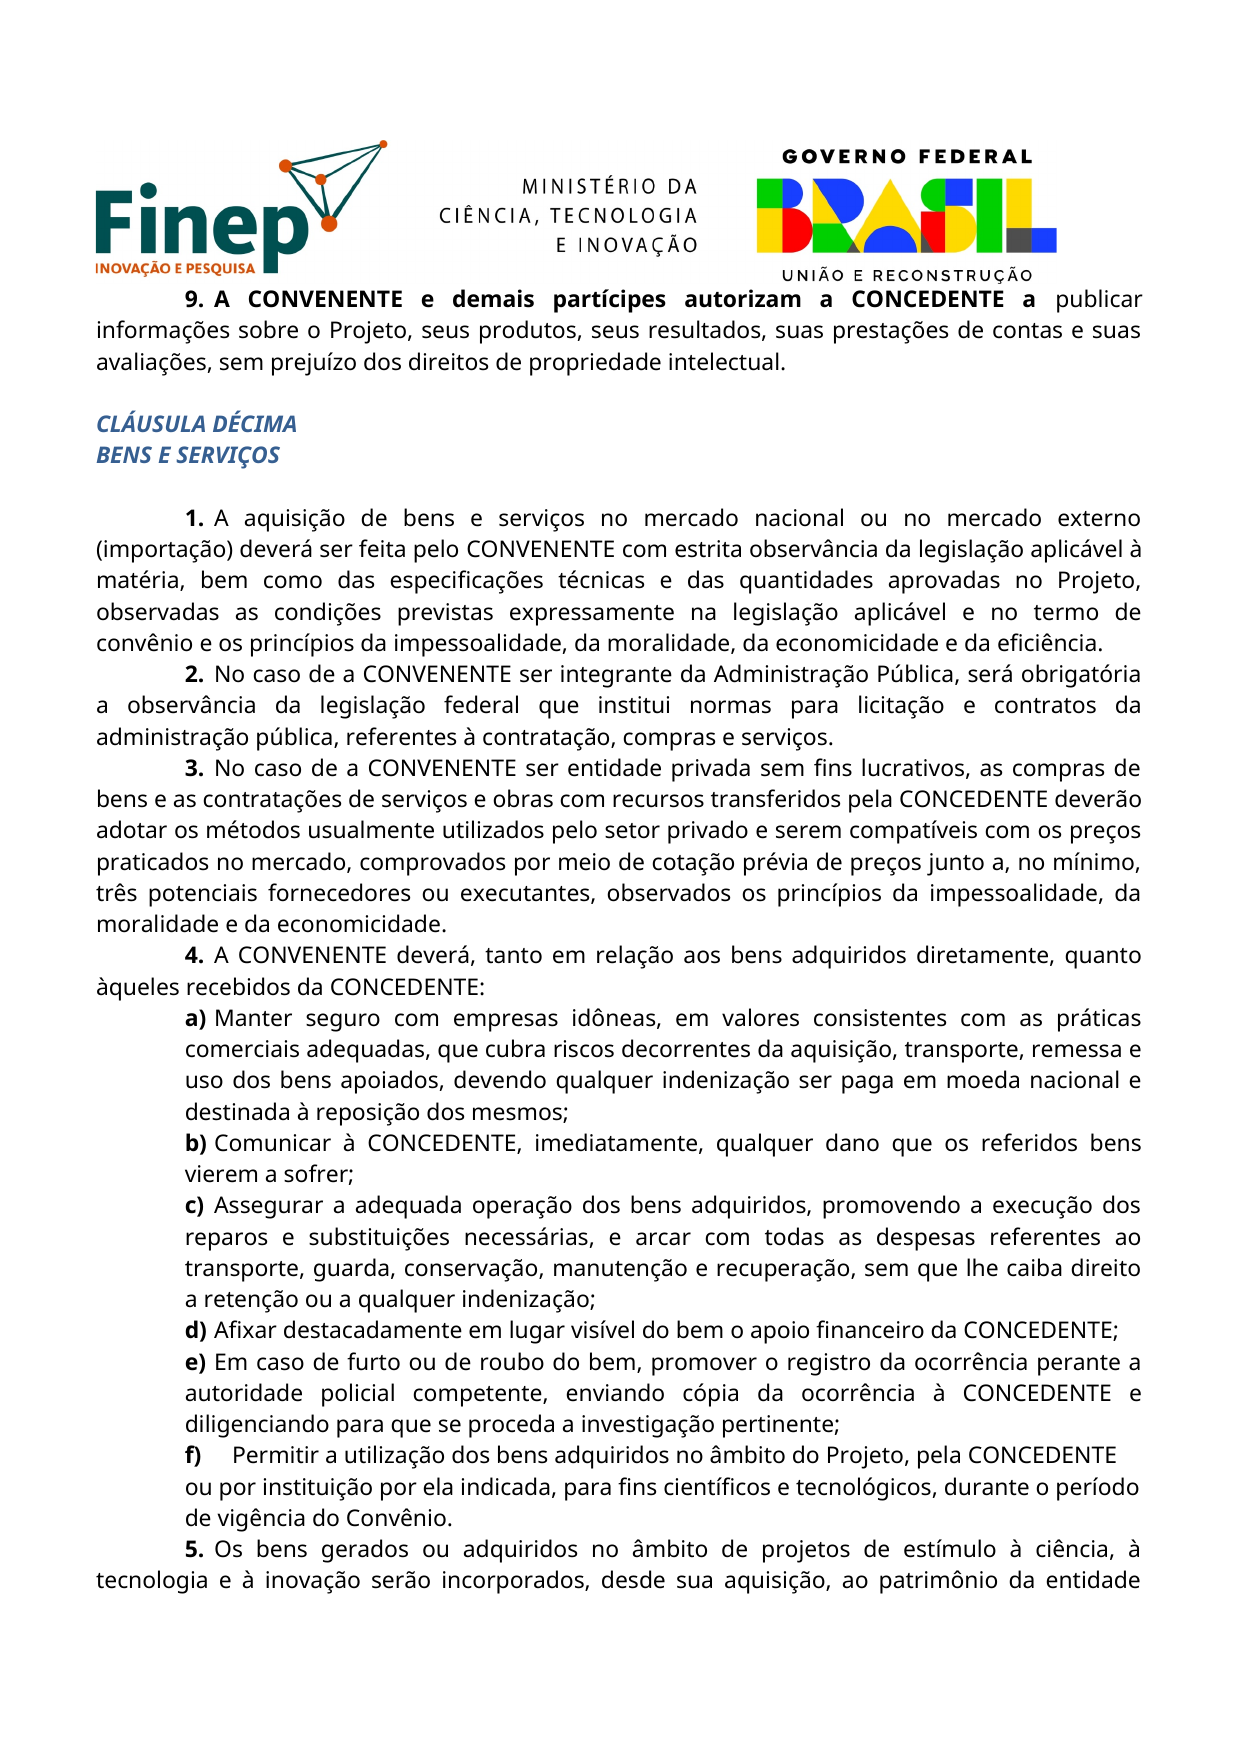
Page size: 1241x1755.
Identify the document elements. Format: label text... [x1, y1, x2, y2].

list Comunicar à CONCEDENTE, imediatamente, qualquer dano que os referidos bens vierem a sofrer; [184, 1127, 1143, 1189]
list A aquisição de bens e serviços no mercado nacional ou no mercado externo (importação) deverá ser feita pelo CONVENENTE com estrita observância da legislação aplicável à matéria, bem como das especificações técnicas e das quantidades aprovadas no Projeto, observadas as condições previstas expressamente na legislação aplicável e no termo de convênio e os princípios da impessoalidade, da moralidade, da economicidade e da eficiência. [96, 502, 1143, 658]
subtitle BENS E SERVIÇOS [96, 439, 1143, 471]
list A CONVENENTE deverá, tanto em relação aos bens adquiridos diretamente, quanto àqueles recebidos da CONCEDENTE: [96, 939, 1143, 1002]
list Afixar destacadamente em lugar visível do bem o apoio financeiro da CONCEDENTE; [184, 1314, 1143, 1346]
list Permitir a utilização dos bens adquiridos no âmbito do Projeto, pela CONCEDENTE ou por instituição por ela indicada, para fins científicos e tecnológicos, durante o período de vigência do Convênio. [184, 1439, 1143, 1533]
list Em caso de furto ou de roubo do bem, promover o registro da ocorrência perante a autoridade policial competente, enviando cópia da ocorrência à CONCEDENTE e diligenciando para que se proceda a investigação pertinente; [184, 1346, 1143, 1439]
list Assegurar a adequada operação dos bens adquiridos, promovendo a execução dos reparos e substituições necessárias, e arcar com todas as despesas referentes ao transporte, guarda, conservação, manutenção e recuperação, sem que lhe caiba direito a retenção ou a qualquer indenização; [184, 1189, 1143, 1314]
subtitle CLÁUSULA DÉCIMA [96, 408, 1143, 439]
list A CONVENENTE e demais partícipes autorizam a CONCEDENTE a publicar informações sobre o Projeto, seus produtos, seus resultados, suas prestações de contas e suas avaliações, sem prejuízo dos direitos de propriedade intelectual. [96, 169, 1143, 377]
list Manter seguro com empresas idôneas, em valores consistentes com as práticas comerciais adequadas, que cubra riscos decorrentes da aquisição, transporte, remessa e uso dos bens apoiados, devendo qualquer indenização ser paga em moeda nacional e destinada à reposição dos mesmos; [184, 1002, 1143, 1127]
list No caso de a CONVENENTE ser integrante da Administração Pública, será obrigatória a observância da legislação federal que institui normas para licitação e contratos da administração pública, referentes à contratação, compras e serviços. [96, 658, 1143, 752]
list No caso de a CONVENENTE ser entidade privada sem fins lucrativos, as compras de bens e as contratações de serviços e obras com recursos transferidos pela CONCEDENTE deverão adotar os métodos usualmente utilizados pelo setor privado e serem compatíveis com os preços praticados no mercado, comprovados por meio de cotação prévia de preços junto a, no mínimo, três potenciais fornecedores ou executantes, observados os princípios da impessoalidade, da moralidade e da economicidade. [96, 752, 1143, 939]
list Os bens gerados ou adquiridos no âmbito de projetos de estímulo à ciência, à tecnologia e à inovação serão incorporados, desde sua aquisição, ao patrimônio da entidade [96, 1533, 1143, 1596]
